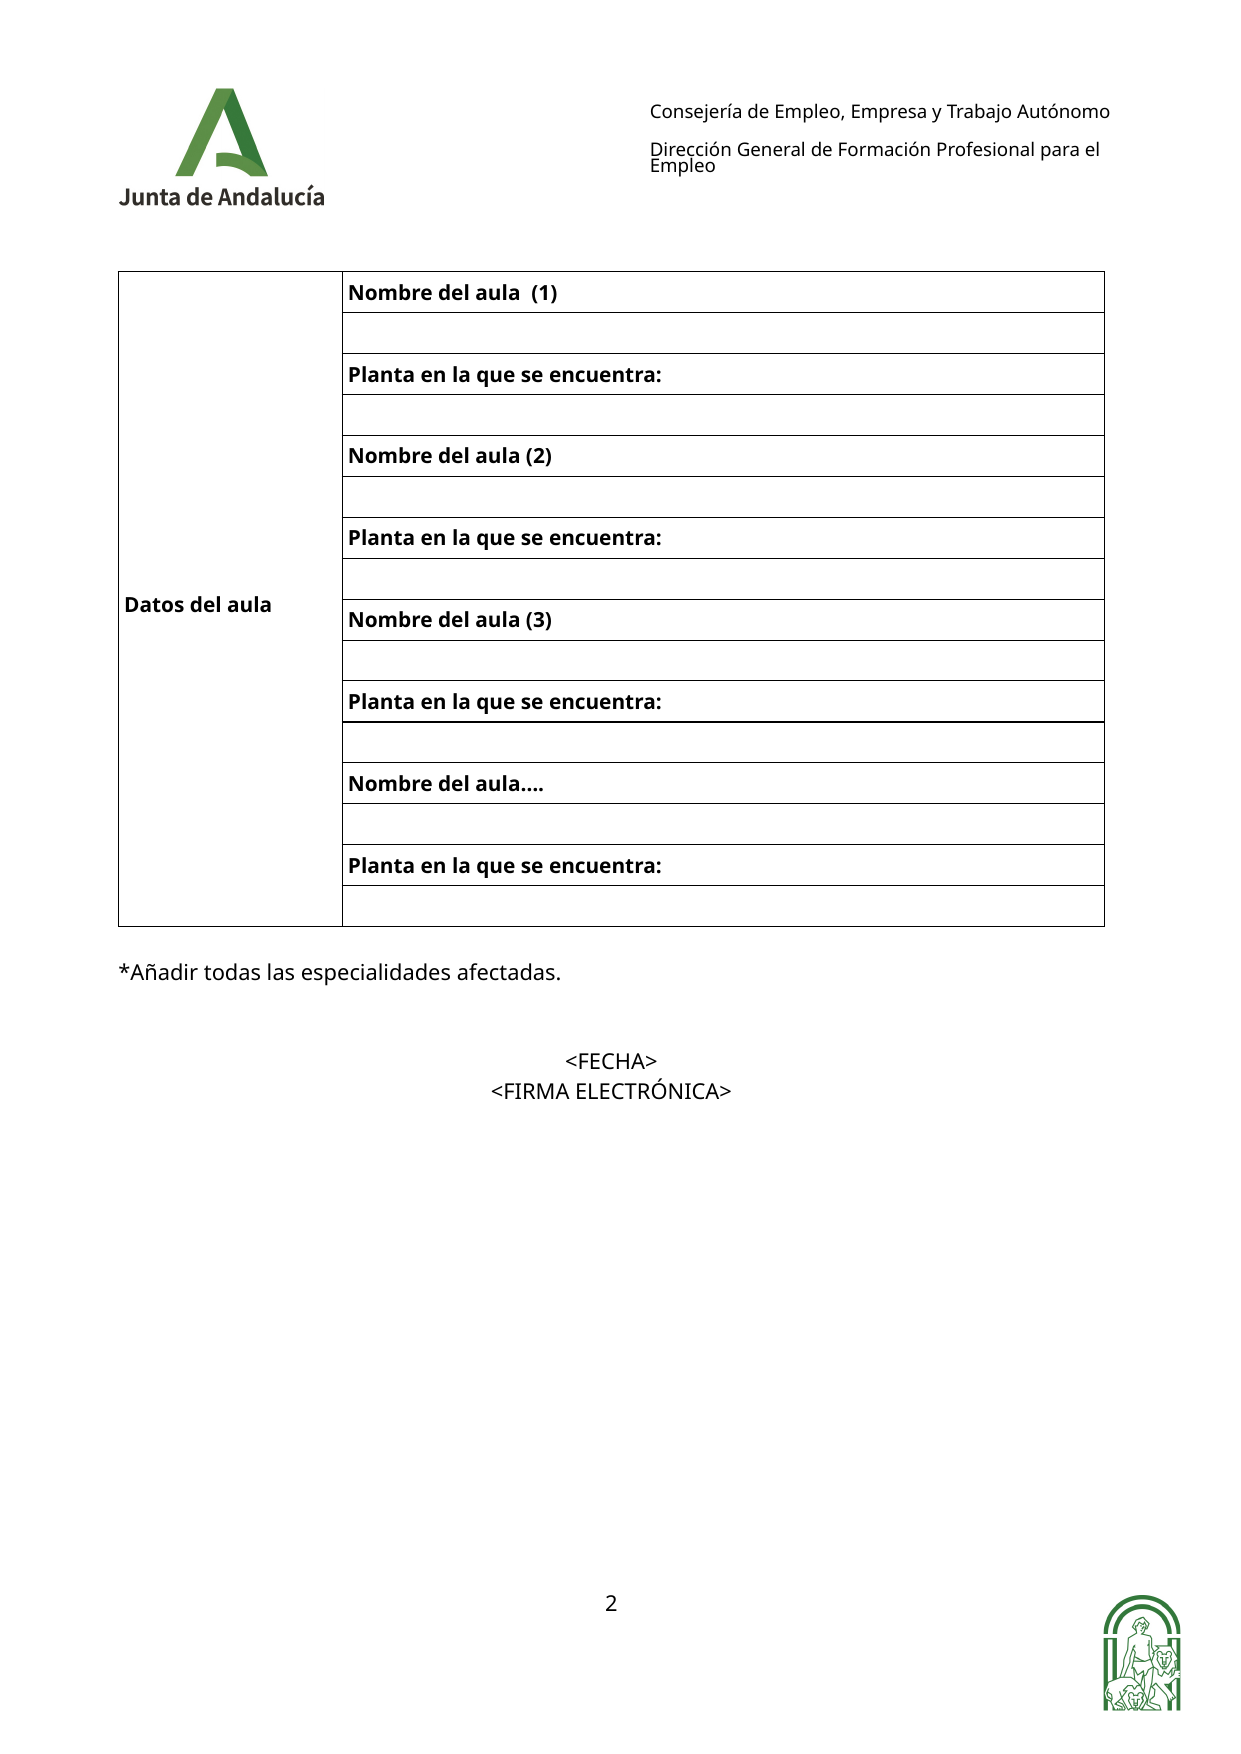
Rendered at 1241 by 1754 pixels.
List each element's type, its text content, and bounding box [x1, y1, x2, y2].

table_cell [343, 559, 1104, 598]
table_header Datos del aula [119, 272, 342, 926]
text *Añadir todas las especialidades afectadas. [118, 957, 1104, 987]
table_cell Planta en la que se encuentra: [343, 354, 1104, 394]
table_cell [343, 477, 1104, 517]
text <FIRMA ELECTRÓNICA> [118, 1076, 1104, 1106]
table_cell [343, 641, 1104, 680]
text <FECHA> [118, 1046, 1104, 1076]
table_header Nombre del aula (1) [343, 272, 1104, 312]
picture [118, 88, 325, 207]
table_cell [343, 804, 1104, 844]
table_cell Nombre del aula…. [343, 763, 1104, 803]
picture [1103, 1592, 1181, 1711]
table_cell Nombre del aula (3) [343, 600, 1104, 639]
table_cell Nombre del aula (2) [343, 436, 1104, 476]
table_cell [343, 886, 1104, 926]
table_cell [343, 723, 1104, 762]
table_cell Planta en la que se encuentra: [343, 845, 1104, 885]
table_cell Planta en la que se encuentra: [343, 681, 1104, 721]
table_cell Planta en la que se encuentra: [343, 518, 1104, 558]
table_cell [343, 313, 1104, 353]
table_cell [343, 395, 1104, 435]
